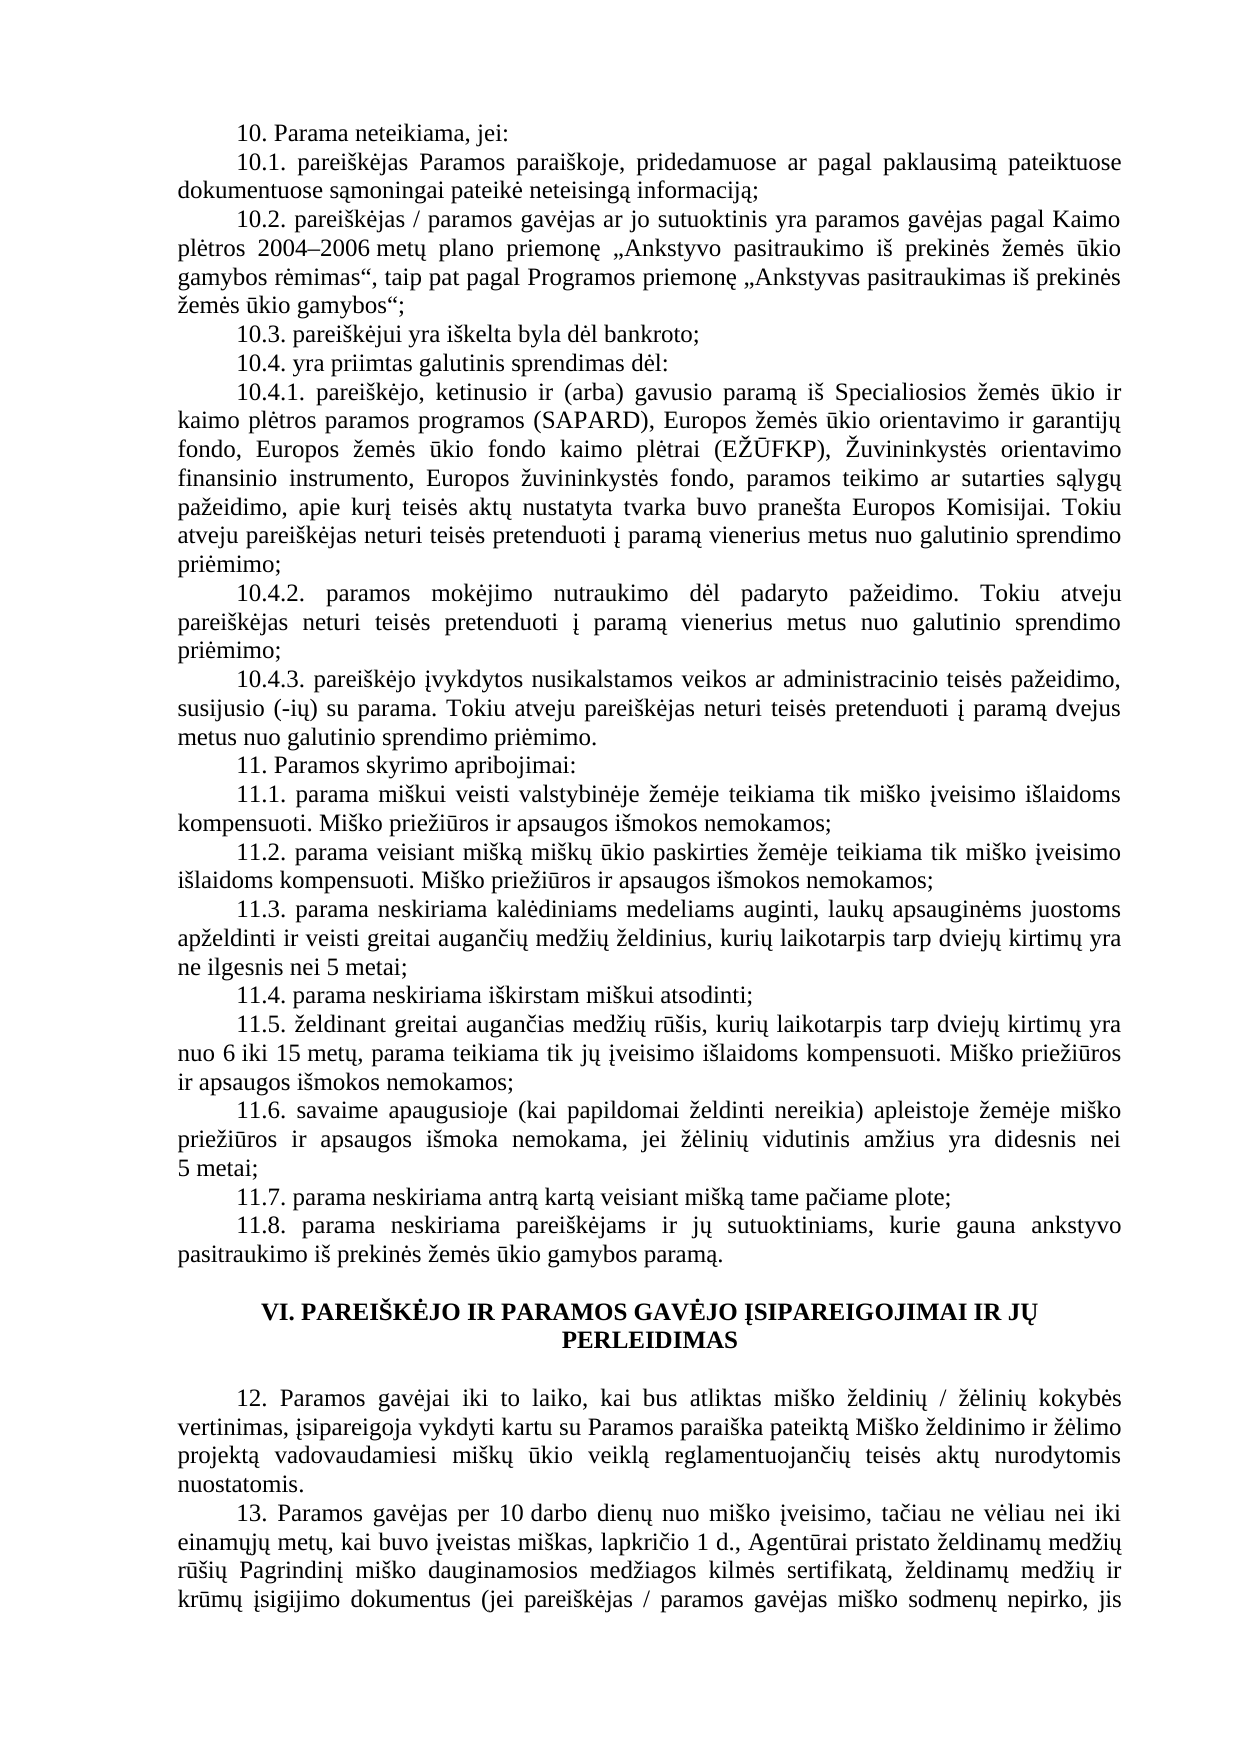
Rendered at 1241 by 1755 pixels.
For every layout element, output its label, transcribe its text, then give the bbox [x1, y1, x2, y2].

text 10.1. pareiškėjas Paramos paraiškoje, pridedamuose ar pagal paklausimą pateiktuose dokumentuose sąmoningai pateikė neteisingą informaciją; [177, 147, 1122, 204]
text 11. Paramos skyrimo apribojimai: [177, 751, 1122, 779]
text 10.2. pareiškėjas / paramos gavėjas ar jo sutuoktinis yra paramos gavėjas pagal Kaimo plėtros 2004–2006 metų plano priemonę „Ankstyvo pasitraukimo iš prekinės žemės ūkio gamybos rėmimas“, taip pat pagal Programos priemonę „Ankstyvas pasitraukimas iš prekinės žemės ūkio gamybos“; [177, 204, 1122, 319]
text 10.4. yra priimtas galutinis sprendimas dėl: [177, 348, 1122, 377]
text 10. Parama neteikiama, jei: [177, 118, 1122, 147]
text 10.4.2. paramos mokėjimo nutraukimo dėl padaryto pažeidimo. Tokiu atveju pareiškėjas neturi teisės pretenduoti į paramą vienerius metus nuo galutinio sprendimo priėmimo; [177, 578, 1122, 664]
text 11.4. parama neskiriama iškirstam miškui atsodinti; [177, 981, 1122, 1009]
text 11.2. parama veisiant mišką miškų ūkio paskirties žemėje teikiama tik miško įveisimo išlaidoms kompensuoti. Miško priežiūros ir apsaugos išmokos nemokamos; [177, 837, 1122, 894]
text 10.4.1. pareiškėjo, ketinusio ir (arba) gavusio paramą iš Specialiosios žemės ūkio ir kaimo plėtros paramos programos (SAPARD), Europos žemės ūkio orientavimo ir garantijų fondo, Europos žemės ūkio fondo kaimo plėtrai (EŽŪFKP), Žuvininkystės orientavimo finansinio instrumento, Europos žuvininkystės fondo, paramos teikimo ar sutarties sąlygų pažeidimo, apie kurį teisės aktų nustatyta tvarka buvo pranešta Europos Komisijai. Tokiu atveju pareiškėjas neturi teisės pretenduoti į paramą vienerius metus nuo galutinio sprendimo priėmimo; [177, 377, 1122, 578]
text 11.8. parama neskiriama pareiškėjams ir jų sutuoktiniams, kurie gauna ankstyvo pasitraukimo iš prekinės žemės ūkio gamybos paramą. [177, 1211, 1122, 1268]
text VI. PAREIŠKĖJO IR PARAMOS GAVĖJO ĮSIPAREIGOJIMAI IR JŲ PERLEIDIMAS [177, 1297, 1122, 1354]
text 11.5. želdinant greitai augančias medžių rūšis, kurių laikotarpis tarp dviejų kirtimų yra nuo 6 iki 15 metų, parama teikiama tik jų įveisimo išlaidoms kompensuoti. Miško priežiūros ir apsaugos išmokos nemokamos; [177, 1009, 1122, 1096]
text 10.3. pareiškėjui yra iškelta byla dėl bankroto; [177, 319, 1122, 348]
text 12. Paramos gavėjai iki to laiko, kai bus atliktas miško želdinių / žėlinių kokybės vertinimas, įsipareigoja vykdyti kartu su Paramos paraiška pateiktą Miško želdinimo ir žėlimo projektą vadovaudamiesi miškų ūkio veiklą reglamentuojančių teisės aktų nurodytomis nuostatomis. [177, 1383, 1122, 1498]
text 11.7. parama neskiriama antrą kartą veisiant mišką tame pačiame plote; [177, 1182, 1122, 1211]
text 13. Paramos gavėjas per 10 darbo dienų nuo miško įveisimo, tačiau ne vėliau nei iki einamųjų metų, kai buvo įveistas miškas, lapkričio 1 d., Agentūrai pristato želdinamų medžių rūšių Pagrindinį miško dauginamosios medžiagos kilmės sertifikatą, želdinamų medžių ir krūmų įsigijimo dokumentus (jei pareiškėjas / paramos gavėjas miško sodmenų nepirko, jis [177, 1498, 1122, 1613]
text 11.3. parama neskiriama kalėdiniams medeliams auginti, laukų apsauginėms juostoms apželdinti ir veisti greitai augančių medžių želdinius, kurių laikotarpis tarp dviejų kirtimų yra ne ilgesnis nei 5 metai; [177, 894, 1122, 981]
text 11.1. parama miškui veisti valstybinėje žemėje teikiama tik miško įveisimo išlaidoms kompensuoti. Miško priežiūros ir apsaugos išmokos nemokamos; [177, 779, 1122, 837]
text 10.4.3. pareiškėjo įvykdytos nusikalstamos veikos ar administracinio teisės pažeidimo, susijusio (-ių) su parama. Tokiu atveju pareiškėjas neturi teisės pretenduoti į paramą dvejus metus nuo galutinio sprendimo priėmimo. [177, 664, 1122, 751]
text 11.6. savaime apaugusioje (kai papildomai želdinti nereikia) apleistoje žemėje miško priežiūros ir apsaugos išmoka nemokama, jei žėlinių vidutinis amžius yra didesnis nei 5 metai; [177, 1096, 1122, 1182]
